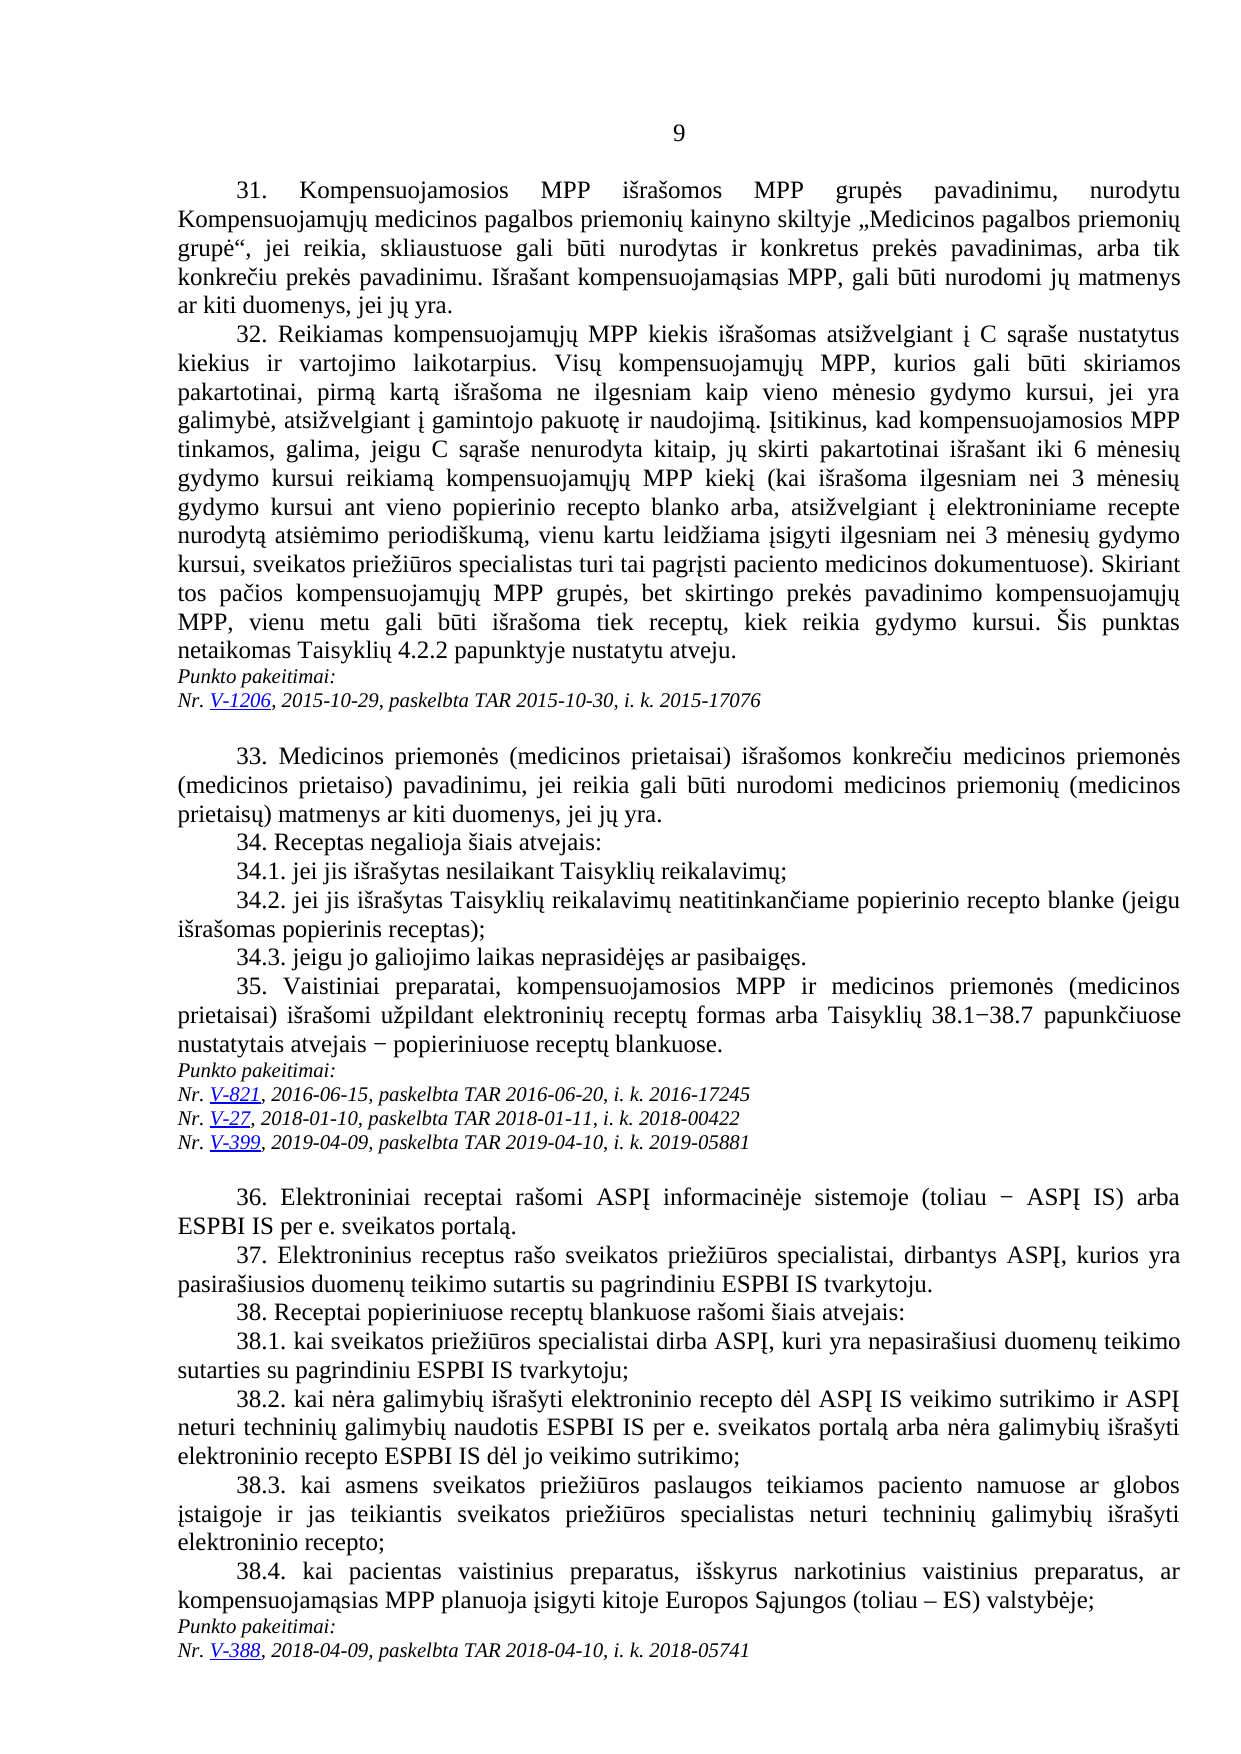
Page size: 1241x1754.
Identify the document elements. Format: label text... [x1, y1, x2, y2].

text 31. Kompensuojamosios MPP išrašomos MPP grupės pavadinimu, nurodytu Kompensuojamųjų medicinos pagalbos priemonių kainyno skiltyje „Medicinos pagalbos priemonių grupė“, jei reikia, skliaustuose gali būti nurodytas ir konkretus prekės pavadinimas, arba tik konkrečiu prekės pavadinimu. Išrašant kompensuojamąsias MPP, gali būti nurodomi jų matmenys ar kiti duomenys, jei jų yra. [177, 176, 1181, 319]
text Punkto pakeitimai: [177, 1614, 1181, 1638]
text Punkto pakeitimai: [177, 664, 1181, 688]
text 37. Elektroninius receptus rašo sveikatos priežiūros specialistai, dirbantys ASPĮ, kurios yra pasirašiusios duomenų teikimo sutartis su pagrindiniu ESPBI IS tvarkytoju. [177, 1240, 1181, 1297]
text 38.2. kai nėra galimybių išrašyti elektroninio recepto dėl ASPĮ IS veikimo sutrikimo ir ASPĮ neturi techninių galimybių naudotis ESPBI IS per e. sveikatos portalą arba nėra galimybių išrašyti elektroninio recepto ESPBI IS dėl jo veikimo sutrikimo; [177, 1384, 1181, 1470]
text 38.4. kai pacientas vaistinius preparatus, išskyrus narkotinius vaistinius preparatus, ar kompensuojamąsias MPP planuoja įsigyti kitoje Europos Sąjungos (toliau – ES) valstybėje; [177, 1556, 1181, 1614]
text 38.3. kai asmens sveikatos priežiūros paslaugos teikiamos paciento namuose ar globos įstaigoje ir jas teikiantis sveikatos priežiūros specialistas neturi techninių galimybių išrašyti elektroninio recepto; [177, 1470, 1181, 1556]
text 35. Vaistiniai preparatai, kompensuojamosios MPP ir medicinos priemonės (medicinos prietaisai) išrašomi užpildant elektroninių receptų formas arba Taisyklių 38.1−38.7 papunkčiuose nustatytais atvejais − popieriniuose receptų blankuose. [177, 971, 1181, 1057]
text Nr. V-388, 2018-04-09, paskelbta TAR 2018-04-10, i. k. 2018-05741 [177, 1638, 1181, 1662]
text 34.2. jei jis išrašytas Taisyklių reikalavimų neatitinkančiame popierinio recepto blanke (jeigu išrašomas popierinis receptas); [177, 885, 1181, 942]
text 34.3. jeigu jo galiojimo laikas neprasidėjęs ar pasibaigęs. [177, 942, 1181, 971]
text 33. Medicinos priemonės (medicinos prietaisai) išrašomos konkrečiu medicinos priemonės (medicinos prietaiso) pavadinimu, jei reikia gali būti nurodomi medicinos priemonių (medicinos prietaisų) matmenys ar kiti duomenys, jei jų yra. [177, 741, 1181, 827]
text Nr. V-399, 2019-04-09, paskelbta TAR 2019-04-10, i. k. 2019-05881 [177, 1130, 1181, 1154]
text Nr. V-1206, 2015-10-29, paskelbta TAR 2015-10-30, i. k. 2015-17076 [177, 688, 1181, 712]
text 34. Receptas negalioja šiais atvejais: [177, 827, 1181, 856]
text 36. Elektroniniai receptai rašomi ASPĮ informacinėje sistemoje (toliau − ASPĮ IS) arba ESPBI IS per e. sveikatos portalą. [177, 1182, 1181, 1240]
text Punkto pakeitimai: [177, 1057, 1181, 1082]
text 34.1. jei jis išrašytas nesilaikant Taisyklių reikalavimų; [177, 856, 1181, 885]
text 32. Reikiamas kompensuojamųjų MPP kiekis išrašomas atsižvelgiant į C sąraše nustatytus kiekius ir vartojimo laikotarpius. Visų kompensuojamųjų MPP, kurios gali būti skiriamos pakartotinai, pirmą kartą išrašoma ne ilgesniam kaip vieno mėnesio gydymo kursui, jei yra galimybė, atsižvelgiant į gamintojo pakuotę ir naudojimą. Įsitikinus, kad kompensuojamosios MPP tinkamos, galima, jeigu C sąraše nenurodyta kitaip, jų skirti pakartotinai išrašant iki 6 mėnesių gydymo kursui reikiamą kompensuojamųjų MPP kiekį (kai išrašoma ilgesniam nei 3 mėnesių gydymo kursui ant vieno popierinio recepto blanko arba, atsižvelgiant į elektroniniame recepte nurodytą atsiėmimo periodiškumą, vienu kartu leidžiama įsigyti ilgesniam nei 3 mėnesių gydymo kursui, sveikatos priežiūros specialistas turi tai pagrįsti paciento medicinos dokumentuose). Skiriant tos pačios kompensuojamųjų MPP grupės, bet skirtingo prekės pavadinimo kompensuojamųjų MPP, vienu metu gali būti išrašoma tiek receptų, kiek reikia gydymo kursui. Šis punktas netaikomas Taisyklių 4.2.2 papunktyje nustatytu atveju. [177, 319, 1181, 664]
text 38.1. kai sveikatos priežiūros specialistai dirba ASPĮ, kuri yra nepasirašiusi duomenų teikimo sutarties su pagrindiniu ESPBI IS tvarkytoju; [177, 1326, 1181, 1384]
text 38. Receptai popieriniuose receptų blankuose rašomi šiais atvejais: [177, 1297, 1181, 1326]
text Nr. V-27, 2018-01-10, paskelbta TAR 2018-01-11, i. k. 2018-00422 [177, 1106, 1181, 1130]
text Nr. V-821, 2016-06-15, paskelbta TAR 2016-06-20, i. k. 2016-17245 [177, 1082, 1181, 1106]
